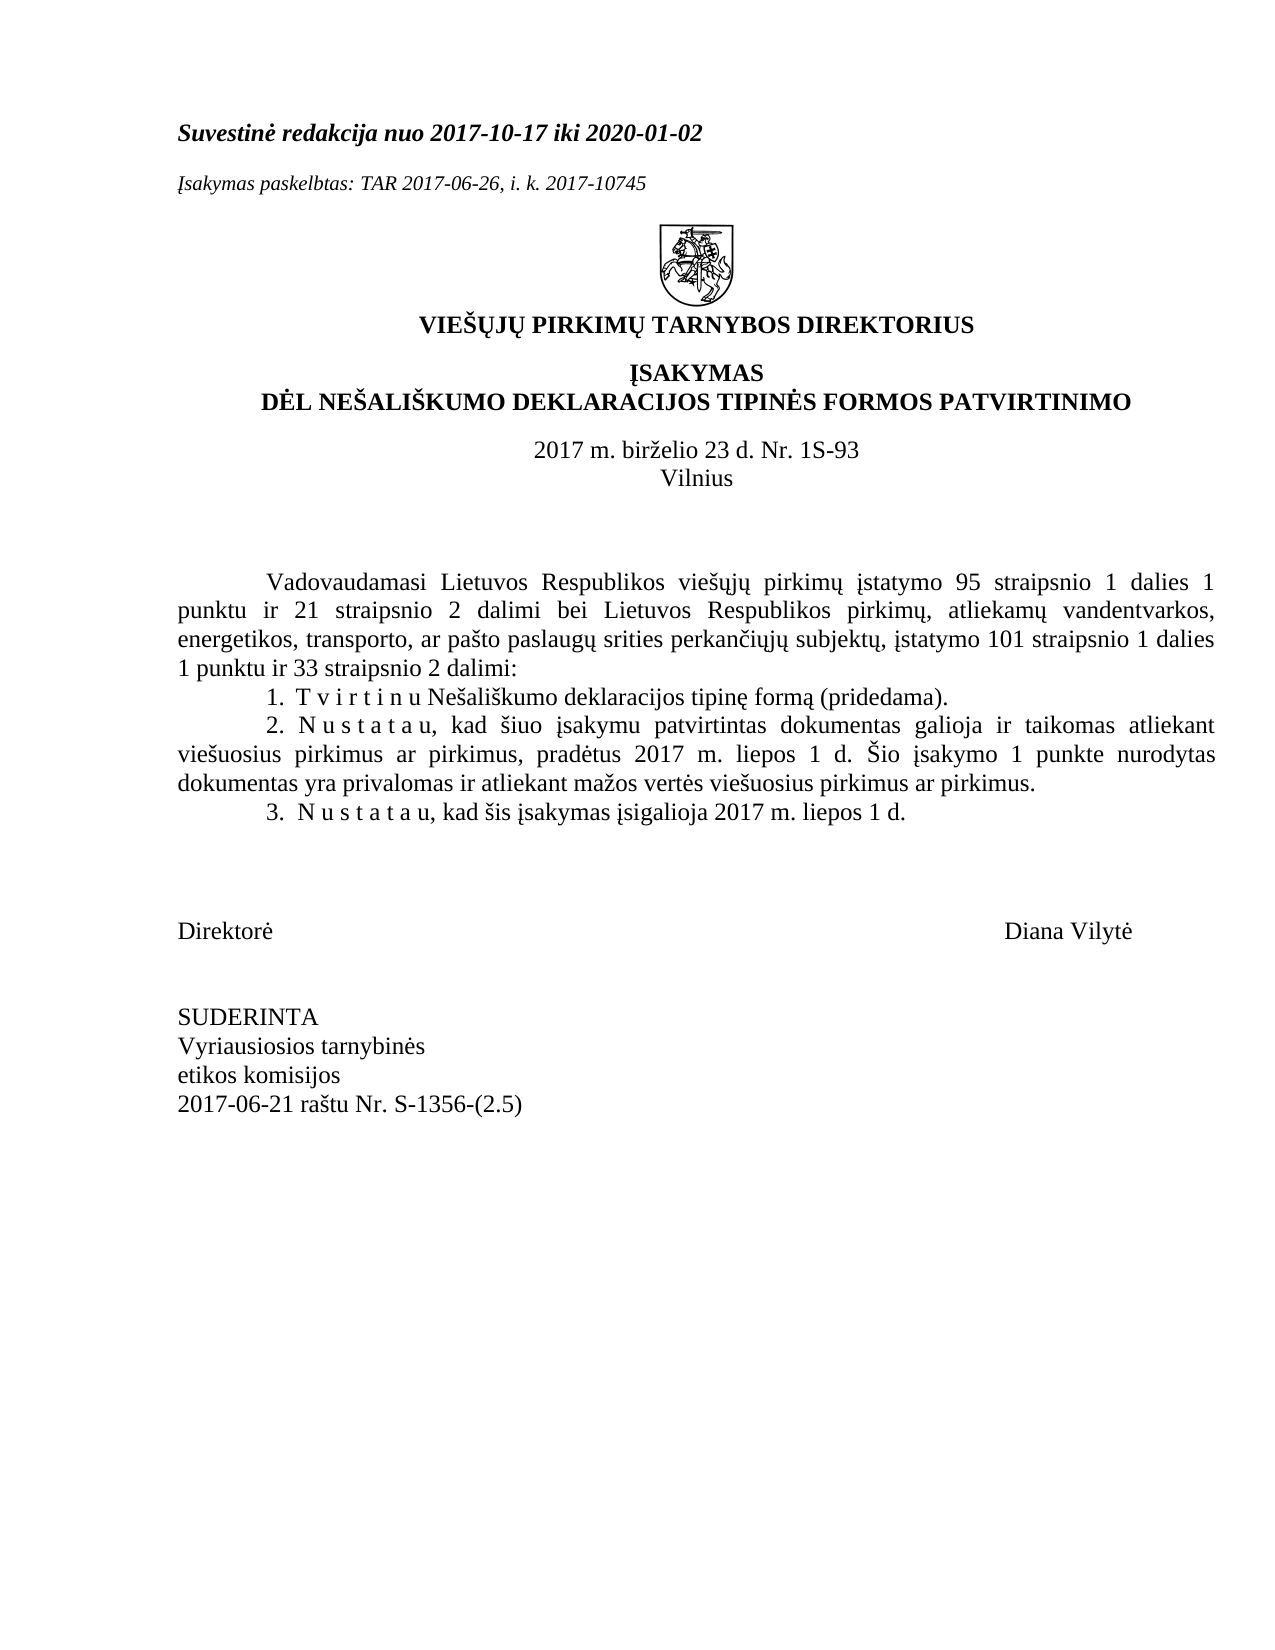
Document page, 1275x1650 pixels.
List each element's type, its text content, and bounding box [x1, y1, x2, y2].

text VIEŠŲJŲ PIRKIMŲ TARNYBOS DIREKTORIUS [177, 310, 1216, 339]
text Suvestinė redakcija nuo 2017-10-17 iki 2020-01-02 [177, 118, 1216, 147]
text 2017 m. birželio 23 d. Nr. 1S-93 [177, 435, 1216, 463]
text ĮSAKYMAS [177, 358, 1216, 387]
text 3. N u s t a t a u, kad šis įsakymas įsigalioja 2017 m. liepos 1 d. [177, 797, 1216, 826]
text Direktorė Diana Vilytė [177, 916, 1216, 945]
text Vilnius [177, 463, 1216, 492]
text etikos komisijos [177, 1060, 1216, 1089]
text Įsakymas paskelbtas: TAR 2017-06-26, i. k. 2017-10745 [177, 171, 1216, 195]
text 1. T v i r t i n u Nešališkumo deklaracijos tipinę formą (pridedama). [266, 682, 1216, 711]
text Vadovaudamasi Lietuvos Respublikos viešųjų pirkimų įstatymo 95 straipsnio 1 dalies 1 punktu ir 21 straipsnio 2 dalimi bei Lietuvos Respublikos pirkimų, atliekamų vandentvarkos, energetikos, transporto, ar pašto paslaugų srities perkančiųjų subjektų, įstatymo 101 straipsnio 1 dalies 1 punktu ir 33 straipsnio 2 dalimi: [177, 567, 1216, 682]
text Vyriausiosios tarnybinės [177, 1031, 1216, 1060]
text DĖL NEŠALIŠKUMO DEKLARACIJOS tipinės FORMOS PATVIRTINIMO [177, 387, 1216, 416]
text 2017-06-21 raštu Nr. S-1356-(2.5) [177, 1089, 1216, 1117]
text SUDERINTA [177, 1002, 1216, 1031]
text 2. N u s t a t a u, kad šiuo įsakymu patvirtintas dokumentas galioja ir taikomas atliekant viešuosius pirkimus ar pirkimus, pradėtus 2017 m. liepos 1 d. Šio įsakymo 1 punkte nurodytas dokumentas yra privalomas ir atliekant mažos vertės viešuosius pirkimus ar pirkimus. [177, 711, 1216, 797]
